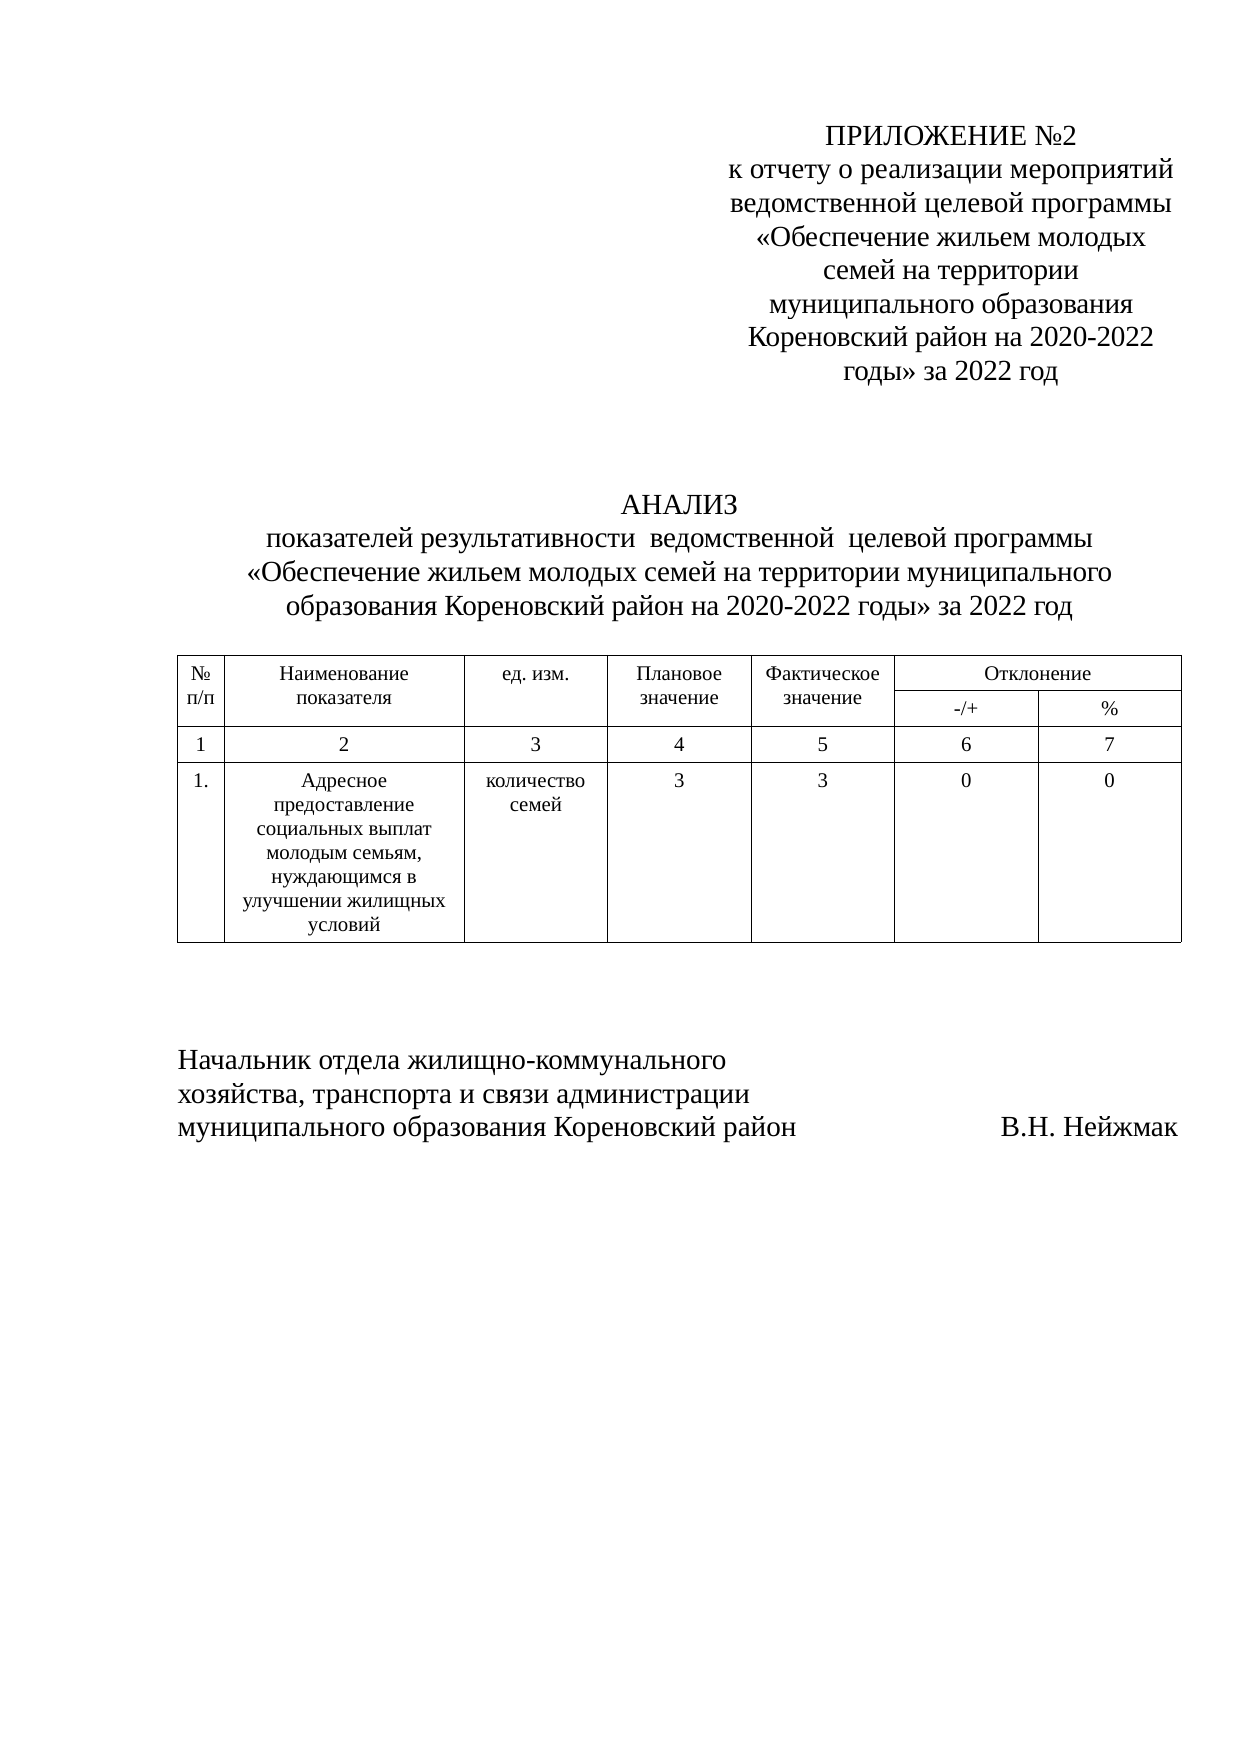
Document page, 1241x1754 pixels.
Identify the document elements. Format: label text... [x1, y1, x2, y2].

table_cell 1 [178, 727, 224, 762]
table_cell 6 [895, 727, 1038, 762]
table_cell 1. [178, 763, 224, 942]
table_cell 3 [465, 727, 607, 762]
table_header Плановое значение [608, 656, 751, 726]
table_cell 3 [752, 763, 894, 942]
table_header ед. изм. [465, 656, 607, 726]
table_cell 3 [608, 763, 751, 942]
text Начальник отдела жилищно-коммунального [177, 1042, 1181, 1076]
table_cell Адресное предоставление социальных выплат молодым семьям, нуждающимся в улучшении жилищных условий [225, 763, 464, 942]
table_cell % [1039, 691, 1181, 726]
text ПРИЛОЖЕНИЕ №2 [721, 118, 1181, 152]
table_cell количество семей [465, 763, 607, 942]
text к отчету о реализации мероприятий [721, 152, 1181, 185]
table_cell 5 [752, 727, 894, 762]
text хозяйства, транспорта и связи администрации [177, 1076, 1181, 1109]
table_header Наименование показателя [225, 656, 464, 726]
table_header Фактическое значение [752, 656, 894, 726]
table_cell 0 [1039, 763, 1181, 942]
table_cell 2 [225, 727, 464, 762]
table_cell -/+ [895, 691, 1038, 726]
text показателей результативности ведомственной целевой программы «Обеспечение жильем молодых семей на территории муниципального образования Кореновский район на 2020-2022 годы» за 2022 год [177, 521, 1181, 621]
table_header № п/п [178, 656, 224, 726]
text «Обеспечение жильем молодых семей на территории муниципального образования Кореновский район на 2020-2022 годы» за 2022 год [721, 219, 1181, 386]
text муниципального образования Кореновский район В.Н. Нейжмак [177, 1109, 1181, 1143]
table_header Отклонение [895, 656, 1181, 690]
text ведомственной целевой программы [721, 185, 1181, 219]
text АНАЛИЗ [177, 487, 1181, 521]
table_cell 0 [895, 763, 1038, 942]
table_cell 4 [608, 727, 751, 762]
table_cell 7 [1039, 727, 1181, 762]
